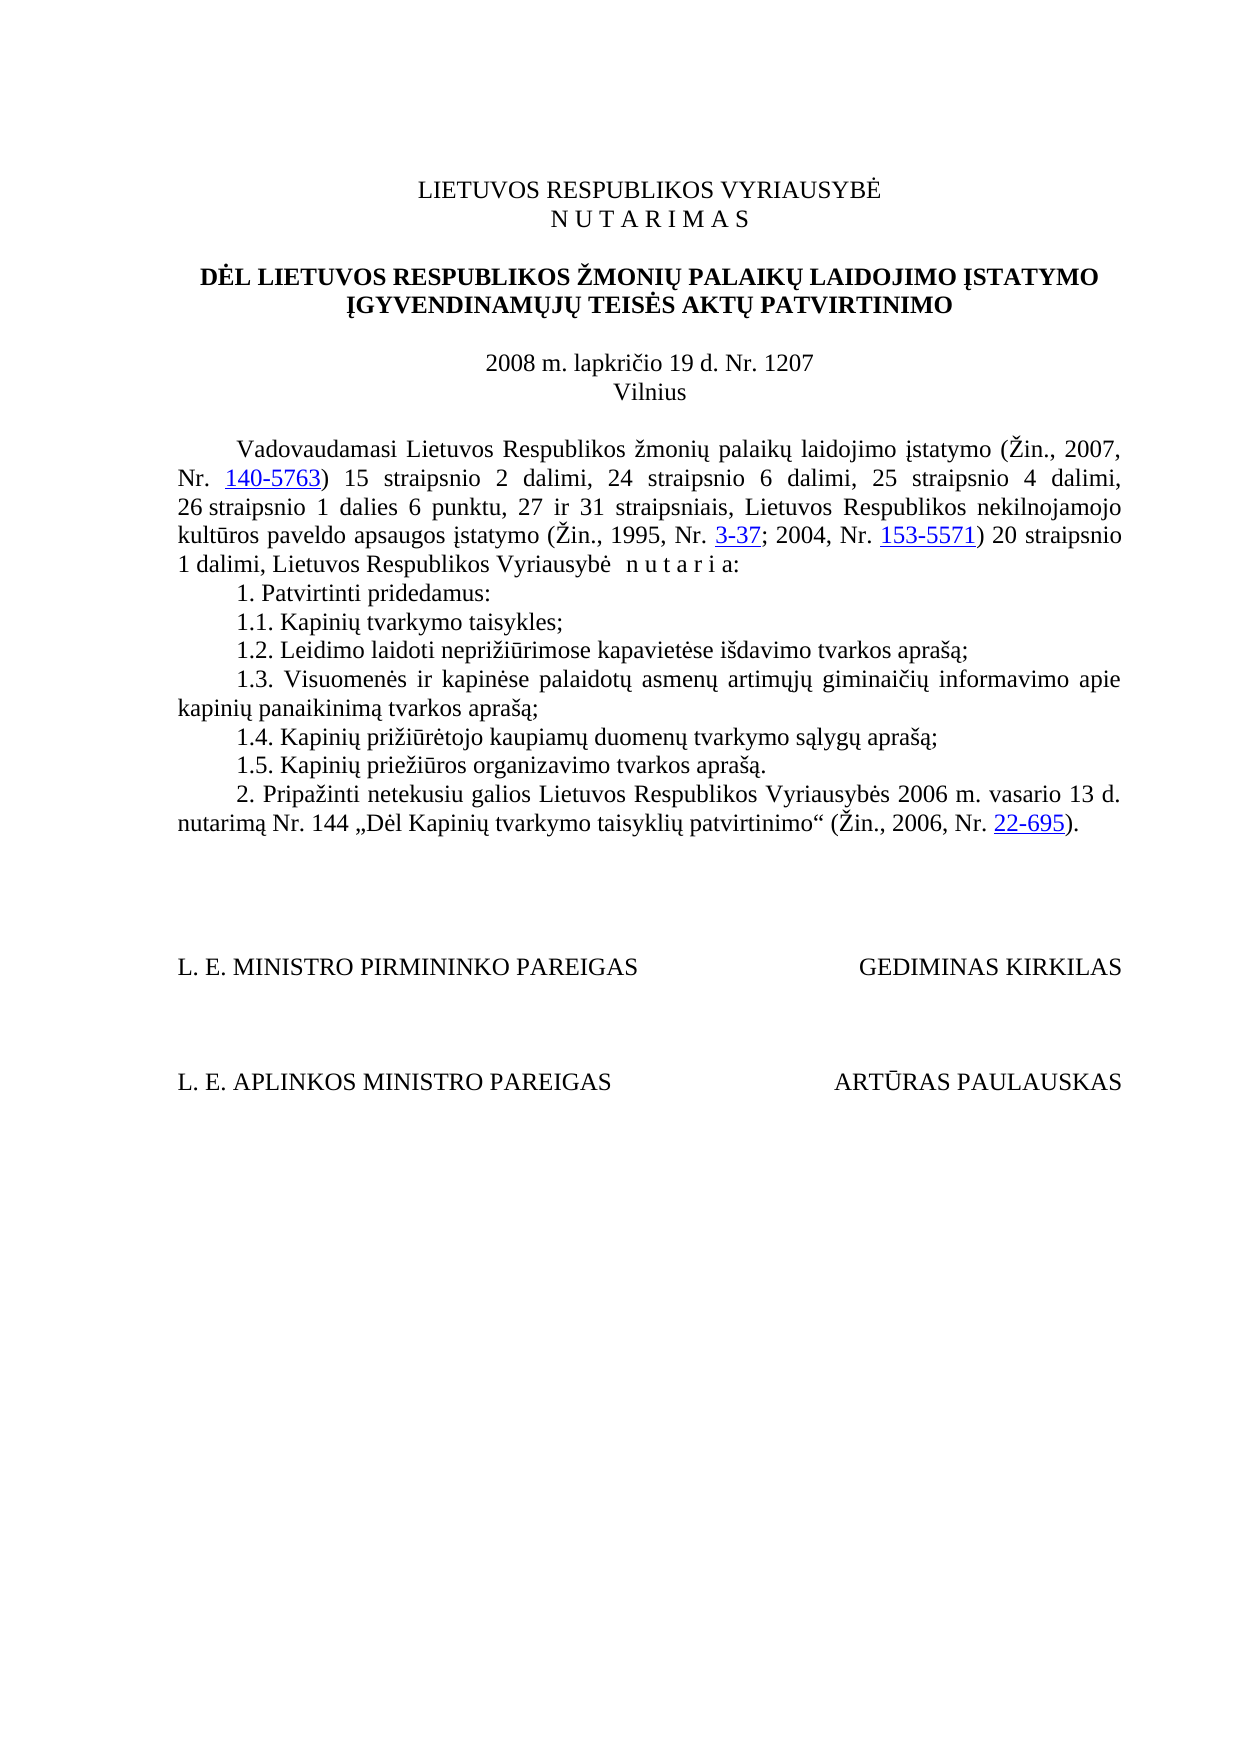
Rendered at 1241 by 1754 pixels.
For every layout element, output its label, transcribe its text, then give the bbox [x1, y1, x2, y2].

text 2. Pripažinti netekusiu galios Lietuvos Respublikos Vyriausybės 2006 m. vasario 13 d. nutarimą Nr. 144 „Dėl Kapinių tvarkymo taisyklių patvirtinimo“ (Žin., 2006, Nr. 22-695). [177, 779, 1122, 837]
subtitle DĖL LIETUVOS RESPUBLIKOS ŽMONIŲ PALAIKŲ LAIDOJIMO ĮSTATYMO ĮGYVENDINAMŲJŲ TEISĖS AKTŲ PATVIRTINIMO [177, 262, 1122, 319]
text 1. Patvirtinti pridedamus: [177, 578, 1122, 607]
text 1.1. Kapinių tvarkymo taisykles; [177, 607, 1122, 636]
text L. E. APLINKOS MINISTRO PAREIGAS ARTŪRAS PAULAUSKAS [177, 1067, 1122, 1096]
text Lietuvos Respublikos Vyriausybė [177, 176, 1122, 204]
text L. E. MINISTRO PIRMININKO PAREIGAS GEDIMINAS KIRKILAS [177, 952, 1122, 981]
text 1.2. Leidimo laidoti neprižiūrimose kapavietėse išdavimo tvarkos aprašą; [177, 636, 1122, 664]
text Vadovaudamasi Lietuvos Respublikos žmonių palaikų laidojimo įstatymo (Žin., 2007, Nr. 140-5763) 15 straipsnio 2 dalimi, 24 straipsnio 6 dalimi, 25 straipsnio 4 dalimi, 26 straipsnio 1 dalies 6 punktu, 27 ir 31 straipsniais, Lietuvos Respublikos nekilnojamojo kultūros paveldo apsaugos įstatymo (Žin., 1995, Nr. 3-37; 2004, Nr. 153-5571) 20 straipsnio 1 dalimi, Lietuvos Respublikos Vyriausybė nutaria: [177, 434, 1122, 578]
text 1.5. Kapinių priežiūros organizavimo tvarkos aprašą. [177, 751, 1122, 779]
text 1.3. Visuomenės ir kapinėse palaidotų asmenų artimųjų giminaičių informavimo apie kapinių panaikinimą tvarkos aprašą; [177, 664, 1122, 722]
text NUTARIMAS [177, 204, 1122, 233]
text Vilnius [177, 377, 1122, 406]
text 1.4. Kapinių prižiūrėtojo kaupiamų duomenų tvarkymo sąlygų aprašą; [177, 722, 1122, 751]
text 2008 m. lapkričio 19 d. Nr. 1207 [177, 348, 1122, 377]
